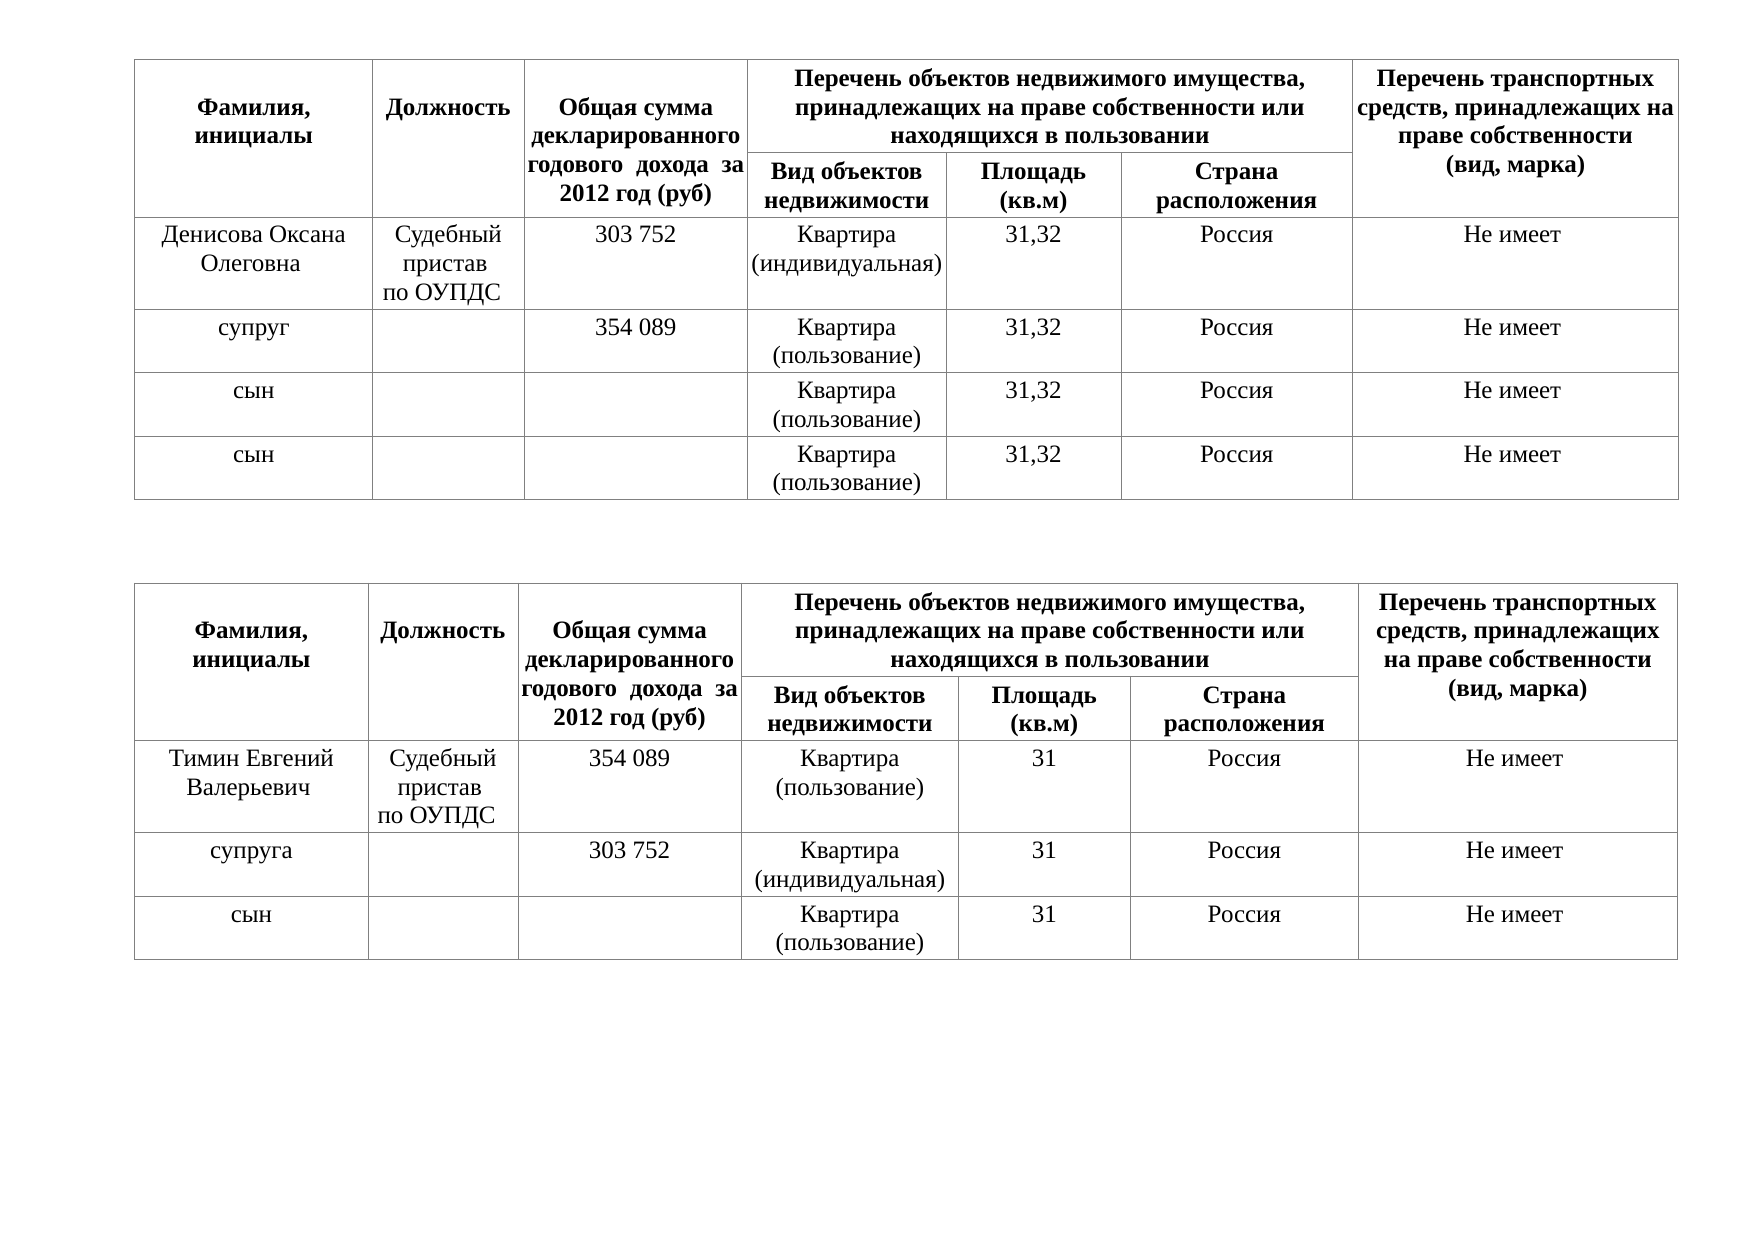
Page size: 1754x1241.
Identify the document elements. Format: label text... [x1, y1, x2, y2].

table_cell сын [135, 897, 368, 959]
table_cell Вид объектов недвижимости [742, 677, 958, 740]
table_cell Не имеет [1359, 833, 1677, 896]
table_cell 354 089 [525, 310, 747, 372]
table_cell [369, 897, 518, 959]
table_header Перечень объектов недвижимого имущества, принадлежащих на праве собственности или находящихся в пользовании [748, 60, 1352, 152]
table_cell 31,32 [947, 373, 1121, 436]
table_header Перечень транспортных средств, принадлежащих на праве собственности (вид, марка) [1353, 60, 1678, 217]
table_cell Не имеет [1359, 897, 1677, 959]
table_cell Страна расположения [1122, 153, 1352, 217]
table_header Перечень объектов недвижимого имущества, принадлежащих на праве собственности или находящихся в пользовании [742, 584, 1358, 676]
table_cell 303 752 [525, 218, 747, 309]
table_header Фамилия, инициалы [135, 584, 368, 740]
table_cell Квартира (индивидуальная) [748, 218, 946, 309]
table_cell сын [135, 373, 372, 436]
table_cell Тимин Евгений Валерьевич [135, 741, 368, 832]
table_cell супруг [135, 310, 372, 372]
table_cell Не имеет [1359, 741, 1677, 832]
table_cell [373, 310, 524, 372]
table_cell Квартира (пользование) [748, 373, 946, 436]
table_cell 31,32 [947, 218, 1121, 309]
table_cell Квартира (пользование) [748, 310, 946, 372]
table_cell [369, 833, 518, 896]
table_cell сын [135, 437, 372, 499]
table_cell Россия [1122, 218, 1352, 309]
table_cell [373, 437, 524, 499]
table_header Фамилия, инициалы [135, 60, 372, 217]
table_cell Не имеет [1353, 218, 1678, 309]
table_cell [373, 373, 524, 436]
table_cell Денисова Оксана Олеговна [135, 218, 372, 309]
table_header Перечень транспортных средств, принадлежащих на праве собственности (вид, марка) [1359, 584, 1677, 740]
table_cell 354 089 [519, 741, 741, 832]
table_cell 31,32 [947, 310, 1121, 372]
table_cell Не имеет [1353, 437, 1678, 499]
table_header Должность [373, 60, 524, 217]
table_cell Россия [1131, 741, 1358, 832]
table_cell [525, 373, 747, 436]
table_cell [525, 437, 747, 499]
table_cell Судебный пристав по ОУПДС [373, 218, 524, 309]
table_cell Площадь (кв.м) [959, 677, 1130, 740]
table_header Должность [369, 584, 518, 740]
table_cell Не имеет [1353, 373, 1678, 436]
table_cell 31 [959, 833, 1130, 896]
table_cell Квартира (пользование) [748, 437, 946, 499]
table_cell Страна расположения [1131, 677, 1358, 740]
table_cell [519, 897, 741, 959]
table_cell 31 [959, 741, 1130, 832]
table_cell 303 752 [519, 833, 741, 896]
table_cell Россия [1122, 373, 1352, 436]
table_cell Россия [1122, 310, 1352, 372]
table_cell Россия [1131, 833, 1358, 896]
table_cell Вид объектов недвижимости [748, 153, 946, 217]
table_cell супруга [135, 833, 368, 896]
table_cell Россия [1131, 897, 1358, 959]
table_cell Россия [1122, 437, 1352, 499]
table_header Общая сумма декларированного годового дохода за 2012 год (руб) [519, 584, 741, 740]
table_cell Квартира (пользование) [742, 741, 958, 832]
table_cell 31,32 [947, 437, 1121, 499]
table_header Общая сумма декларированного годового дохода за 2012 год (руб) [525, 60, 747, 217]
table_cell Судебный пристав по ОУПДС [369, 741, 518, 832]
table_cell Квартира (пользование) [742, 897, 958, 959]
table_cell Площадь (кв.м) [947, 153, 1121, 217]
table_cell Не имеет [1353, 310, 1678, 372]
table_cell 31 [959, 897, 1130, 959]
table_cell Квартира (индивидуальная) [742, 833, 958, 896]
